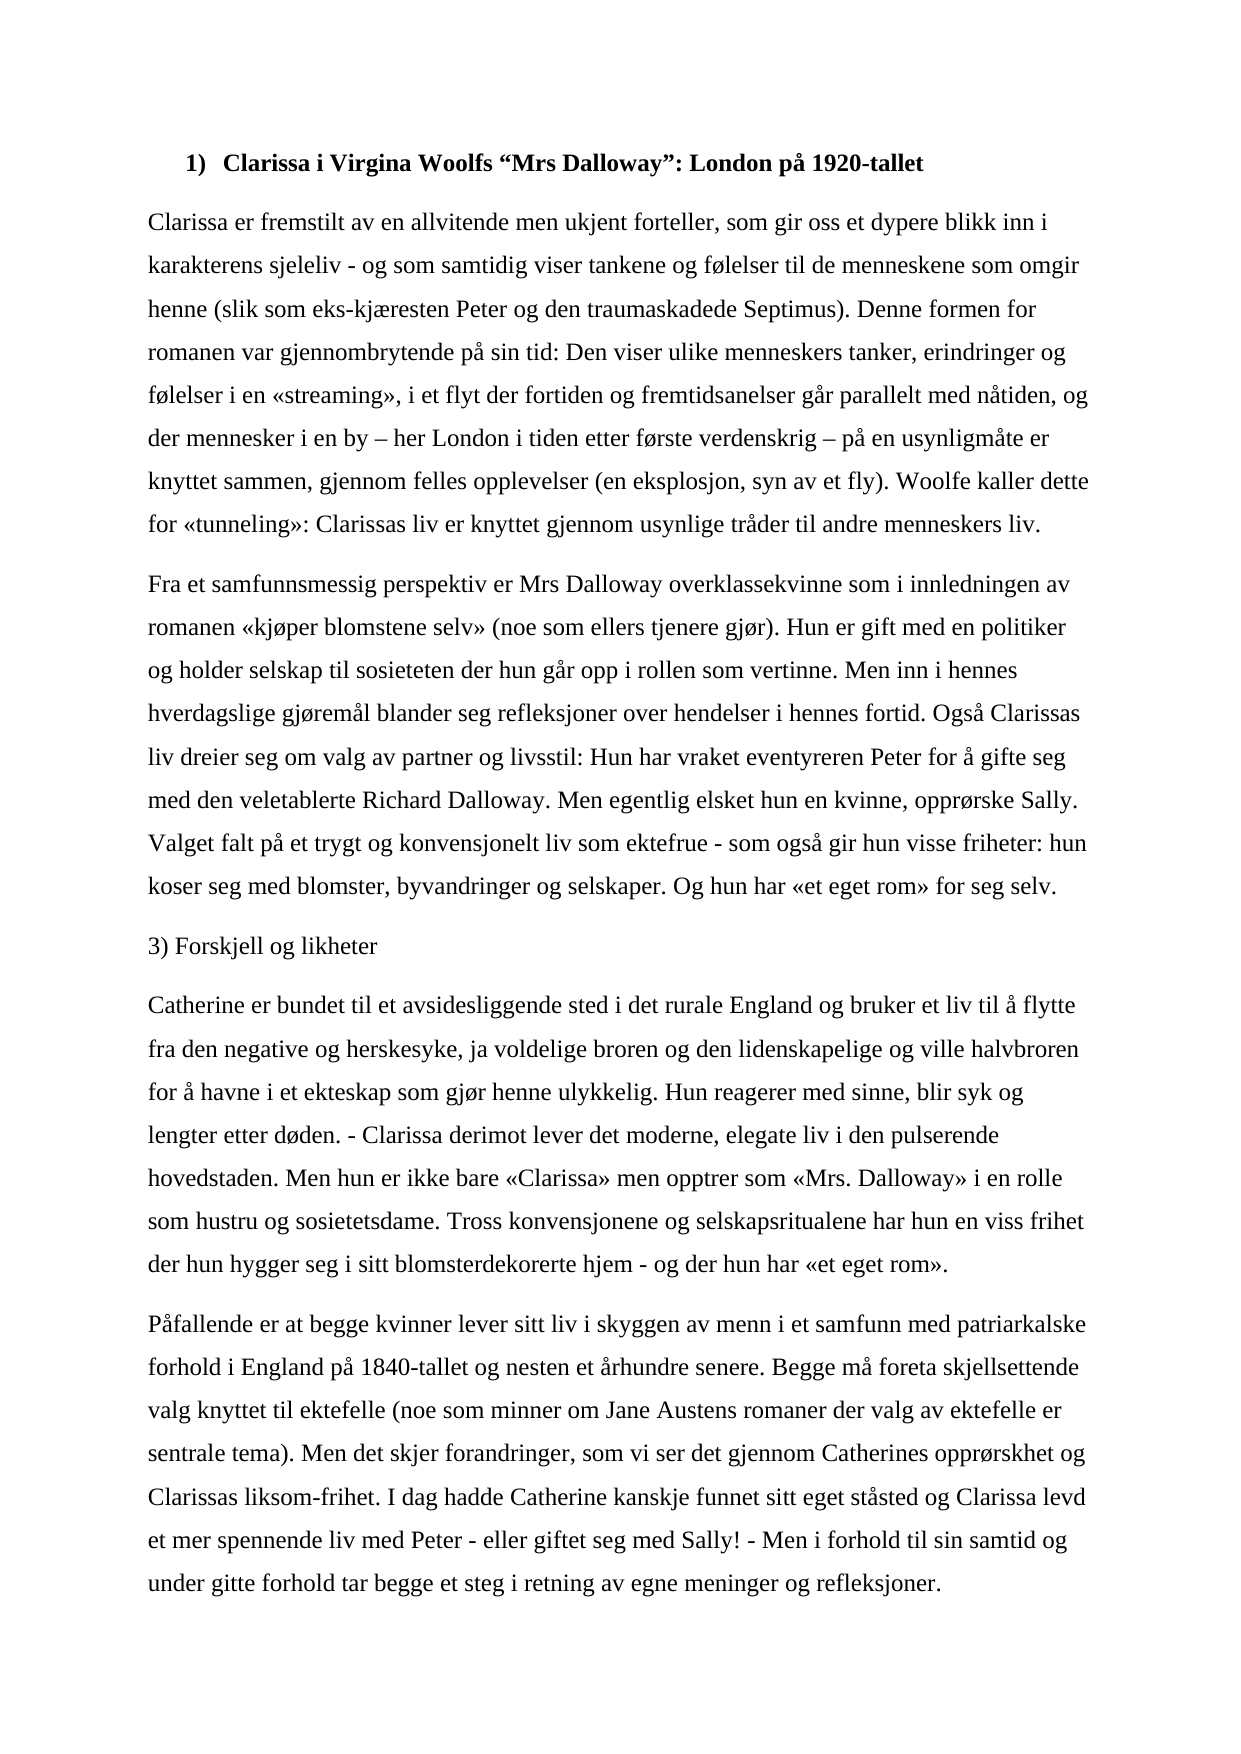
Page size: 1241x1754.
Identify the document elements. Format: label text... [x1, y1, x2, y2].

list Clarissa i Virgina Woolfs “Mrs Dalloway”: London på 1920-tallet [185, 148, 1093, 176]
text Clarissa er fremstilt av en allvitende men ukjent forteller, som gir oss et dypere blikk inn i karakterens sjeleliv - og som samtidig viser tankene og følelser til de menneskene som omgir henne (slik som eks-kjæresten Peter og den traumaskadede Septimus). Denne formen for romanen var gjennombrytende på sin tid: Den viser ulike menneskers tanker, erindringer og følelser i en «streaming», i et flyt der fortiden og fremtidsanelser går parallelt med nåtiden, og der mennesker i en by – her London i tiden etter første verdenskrig – på en usynligmåte er knyttet sammen, gjennom felles opplevelser (en eksplosjon, syn av et fly). Woolfe kaller dette for «tunneling»: Clarissas liv er knyttet gjennom usynlige tråder til andre menneskers liv. [148, 207, 1093, 538]
text Påfallende er at begge kvinner lever sitt liv i skyggen av menn i et samfunn med patriarkalske forhold i England på 1840-tallet og nesten et århundre senere. Begge må foreta skjellsettende valg knyttet til ektefelle (noe som minner om Jane Austens romaner der valg av ektefelle er sentrale tema). Men det skjer forandringer, som vi ser det gjennom Catherines opprørskhet og Clarissas liksom-frihet. I dag hadde Catherine kanskje funnet sitt eget ståsted og Clarissa levd et mer spennende liv med Peter - eller giftet seg med Sally! - Men i forhold til sin samtid og under gitte forhold tar begge et steg i retning av egne meninger og refleksjoner. [148, 1309, 1093, 1597]
text Fra et samfunnsmessig perspektiv er Mrs Dalloway overklassekvinne som i innledningen av romanen «kjøper blomstene selv» (noe som ellers tjenere gjør). Hun er gift med en politiker og holder selskap til sosieteten der hun går opp i rollen som vertinne. Men inn i hennes hverdagslige gjøremål blander seg refleksjoner over hendelser i hennes fortid. Også Clarissas liv dreier seg om valg av partner og livsstil: Hun har vraket eventyreren Peter for å gifte seg med den veletablerte Richard Dalloway. Men egentlig elsket hun en kvinne, opprørske Sally. Valget falt på et trygt og konvensjonelt liv som ektefrue - som også gir hun visse friheter: hun koser seg med blomster, byvandringer og selskaper. Og hun har «et eget rom» for seg selv. [148, 569, 1093, 900]
text Catherine er bundet til et avsidesliggende sted i det rurale England og bruker et liv til å flytte fra den negative og herskesyke, ja voldelige broren og den lidenskapelige og ville halvbroren for å havne i et ekteskap som gjør henne ulykkelig. Hun reagerer med sinne, blir syk og lengter etter døden. - Clarissa derimot lever det moderne, elegate liv i den pulserende hovedstaden. Men hun er ikke bare «Clarissa» men opptrer som «Mrs. Dalloway» i en rolle som hustru og sosietetsdame. Tross konvensjonene og selskapsritualene har hun en viss frihet der hun hygger seg i sitt blomsterdekorerte hjem - og der hun har «et eget rom». [148, 991, 1093, 1278]
text 3) Forskjell og likheter [148, 931, 1093, 959]
